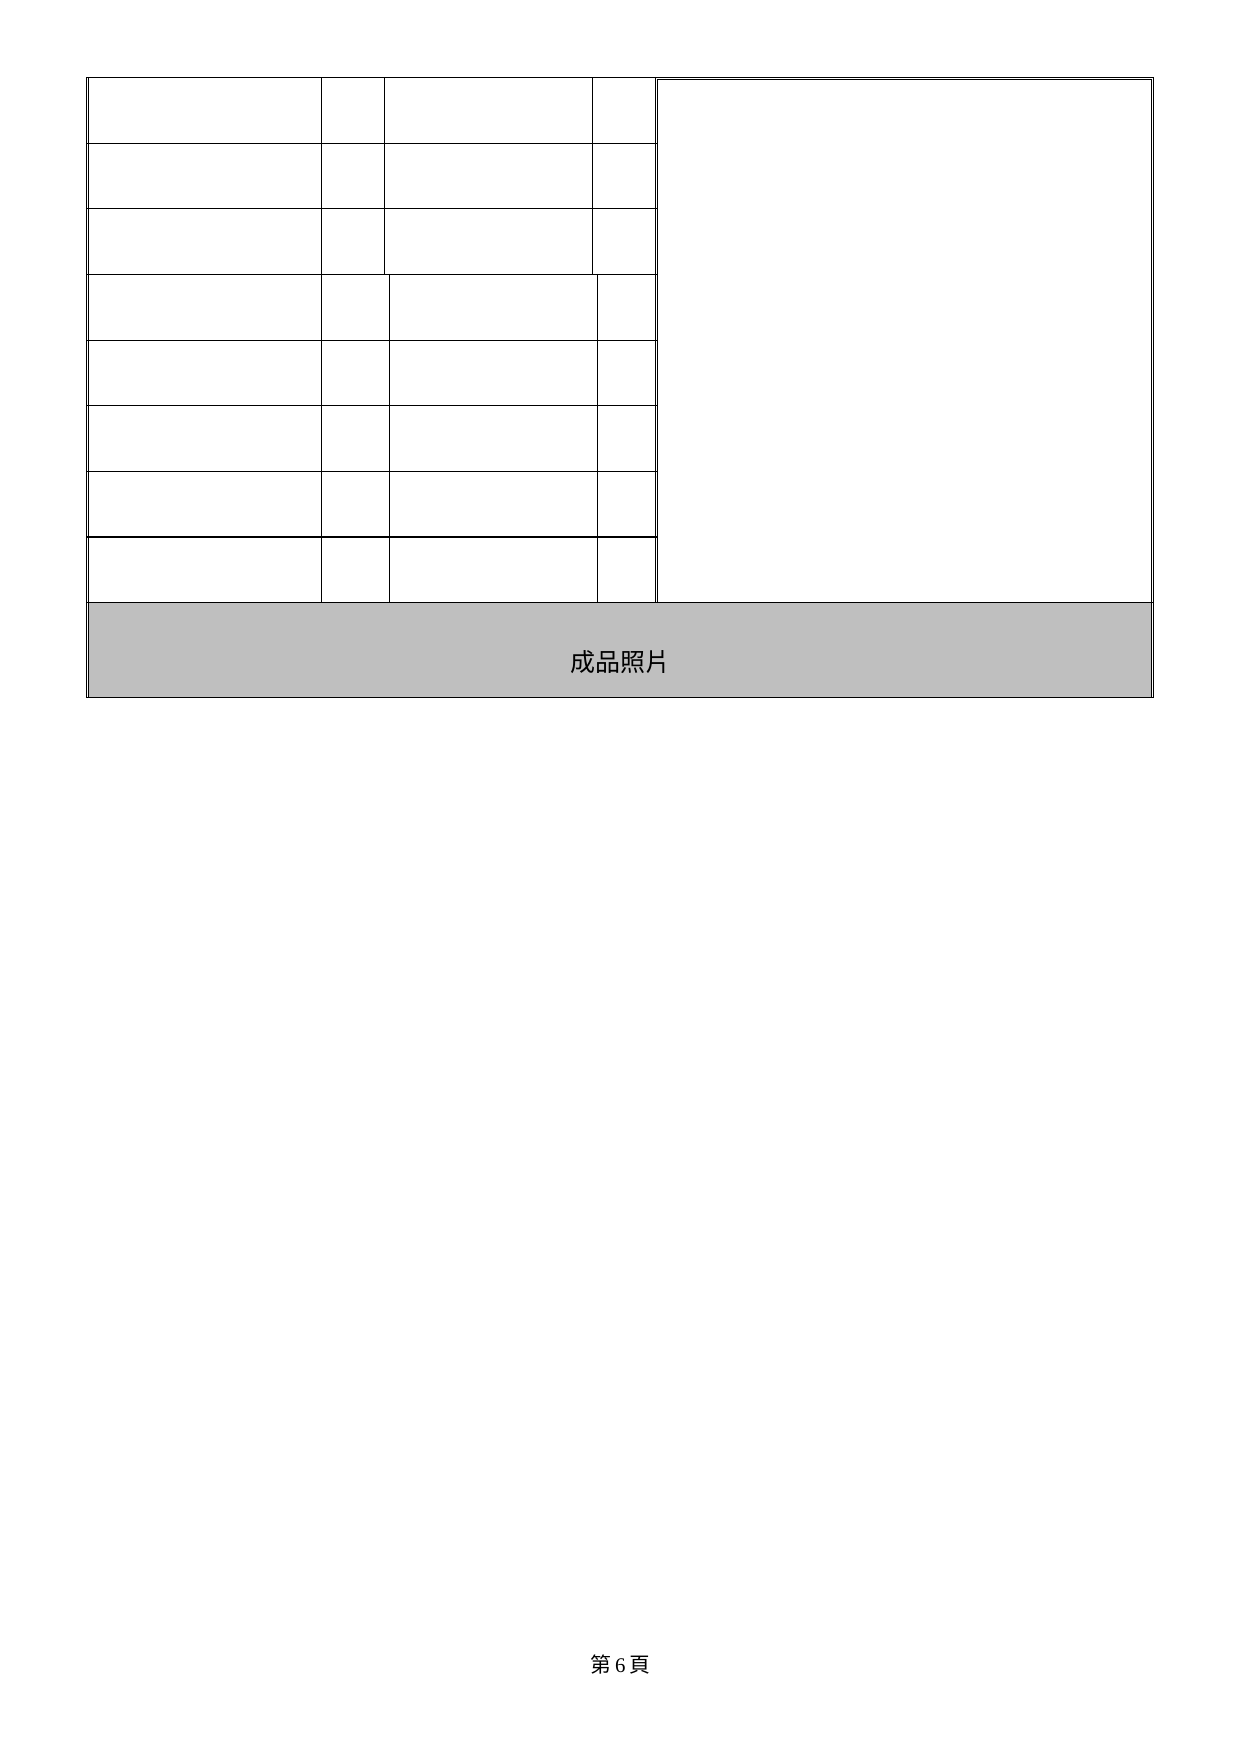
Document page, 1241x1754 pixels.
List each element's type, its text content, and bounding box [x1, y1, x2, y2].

table_cell [593, 209, 655, 274]
table_cell [322, 341, 389, 405]
table_cell [322, 78, 384, 143]
table_cell [593, 144, 655, 208]
table_cell [89, 209, 321, 274]
table_cell [322, 538, 389, 602]
table_cell [390, 538, 597, 602]
table_cell [89, 144, 321, 208]
table_cell [390, 406, 597, 471]
table_cell [598, 472, 655, 536]
table_cell [322, 209, 384, 274]
table_cell [89, 406, 321, 471]
table_cell [593, 78, 655, 143]
table_cell [322, 275, 389, 339]
table_cell [322, 144, 384, 208]
table_cell [385, 144, 592, 208]
table_cell [89, 341, 321, 405]
table_cell [385, 78, 592, 143]
table_cell [385, 209, 592, 274]
table_cell [390, 472, 597, 536]
table_cell [658, 80, 1151, 602]
table_cell [598, 275, 655, 339]
table_cell [390, 341, 597, 405]
table_cell [390, 275, 597, 339]
table_cell [89, 472, 321, 536]
table_cell [322, 406, 389, 471]
table_cell [598, 341, 655, 405]
table_cell [322, 472, 389, 536]
table_cell [89, 538, 321, 602]
table_cell [598, 538, 655, 602]
table_cell 成品照片 [89, 603, 1151, 697]
table_cell [89, 275, 321, 339]
table_cell [598, 406, 655, 471]
table_cell [89, 78, 321, 143]
